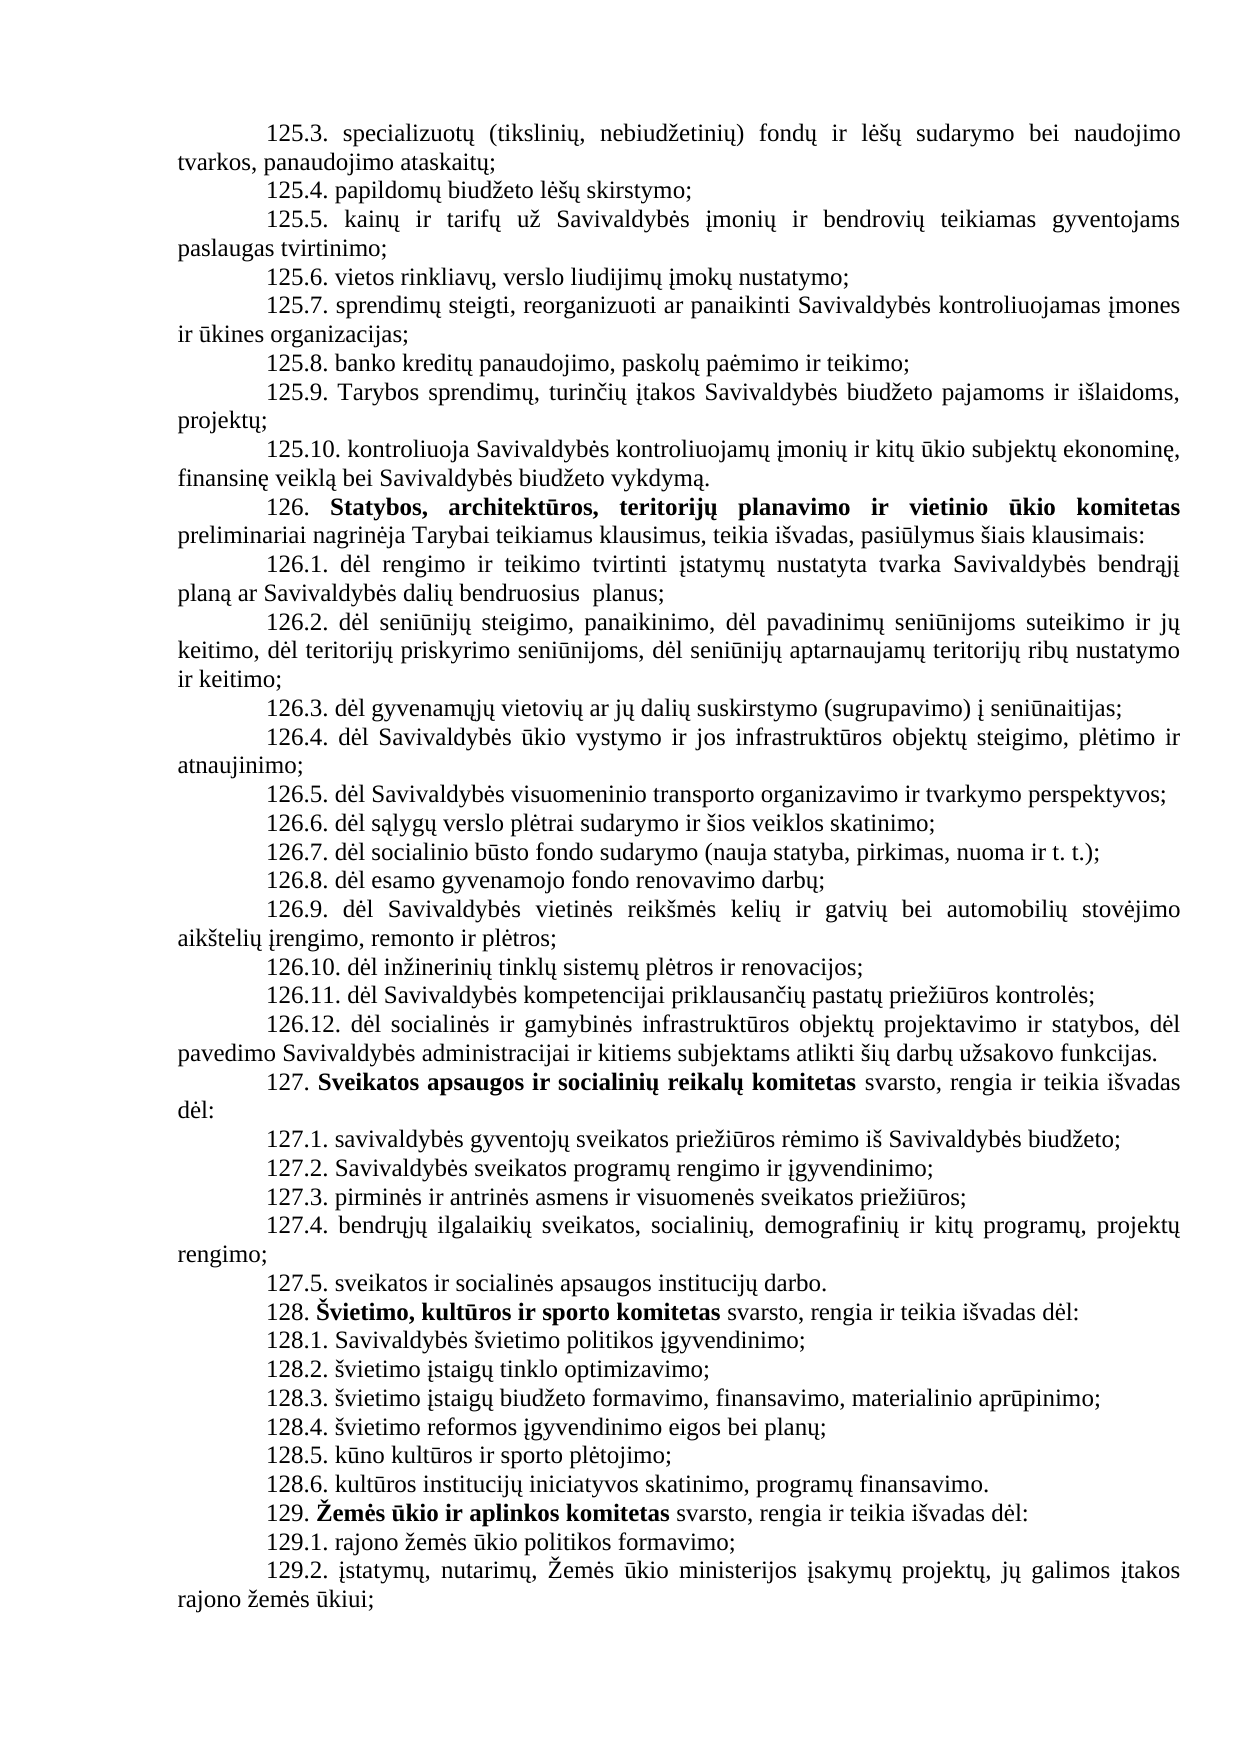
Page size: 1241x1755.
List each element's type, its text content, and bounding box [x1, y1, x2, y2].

text 126.6. dėl sąlygų verslo plėtrai sudarymo ir šios veiklos skatinimo; [177, 808, 1181, 837]
text 129. Žemės ūkio ir aplinkos komitetas svarsto, rengia ir teikia išvadas dėl: [177, 1498, 1181, 1527]
text 127.2. Savivaldybės sveikatos programų rengimo ir įgyvendinimo; [177, 1153, 1181, 1182]
text 125.8. banko kreditų panaudojimo, paskolų paėmimo ir teikimo; [177, 348, 1181, 377]
text 129.1. rajono žemės ūkio politikos formavimo; [177, 1527, 1181, 1556]
text 127.5. sveikatos ir socialinės apsaugos institucijų darbo. [177, 1268, 1181, 1297]
text 128.6. kultūros institucijų iniciatyvos skatinimo, programų finansavimo. [177, 1469, 1181, 1498]
text 127.4. bendrųjų ilgalaikių sveikatos, socialinių, demografinių ir kitų programų, projektų rengimo; [177, 1211, 1181, 1268]
text 125.3. specializuotų (tikslinių, nebiudžetinių) fondų ir lėšų sudarymo bei naudojimo tvarkos, panaudojimo ataskaitų; [177, 118, 1181, 176]
text 126. Statybos, architektūros, teritorijų planavimo ir vietinio ūkio komitetas preliminariai nagrinėja Tarybai teikiamus klausimus, teikia išvadas, pasiūlymus šiais klausimais: [177, 492, 1181, 549]
text 128.1. Savivaldybės švietimo politikos įgyvendinimo; [177, 1326, 1181, 1354]
text 128. Švietimo, kultūros ir sporto komitetas svarsto, rengia ir teikia išvadas dėl: [177, 1297, 1181, 1326]
text 128.3. švietimo įstaigų biudžeto formavimo, finansavimo, materialinio aprūpinimo; [177, 1383, 1181, 1412]
text 126.4. dėl Savivaldybės ūkio vystymo ir jos infrastruktūros objektų steigimo, plėtimo ir atnaujinimo; [177, 722, 1181, 779]
text 126.2. dėl seniūnijų steigimo, panaikinimo, dėl pavadinimų seniūnijoms suteikimo ir jų keitimo, dėl teritorijų priskyrimo seniūnijoms, dėl seniūnijų aptarnaujamų teritorijų ribų nustatymo ir keitimo; [177, 607, 1181, 693]
text 125.4. papildomų biudžeto lėšų skirstymo; [177, 176, 1181, 204]
text 127.3. pirminės ir antrinės asmens ir visuomenės sveikatos priežiūros; [177, 1182, 1181, 1211]
text 125.7. sprendimų steigti, reorganizuoti ar panaikinti Savivaldybės kontroliuojamas įmones ir ūkines organizacijas; [177, 291, 1181, 348]
text 126.3. dėl gyvenamųjų vietovių ar jų dalių suskirstymo (sugrupavimo) į seniūnaitijas; [177, 693, 1181, 722]
text 126.12. dėl socialinės ir gamybinės infrastruktūros objektų projektavimo ir statybos, dėl pavedimo Savivaldybės administracijai ir kitiems subjektams atlikti šių darbų užsakovo funkcijas. [177, 1009, 1181, 1067]
text 128.4. švietimo reformos įgyvendinimo eigos bei planų; [177, 1412, 1181, 1441]
text 128.5. kūno kultūros ir sporto plėtojimo; [177, 1441, 1181, 1469]
text 127. Sveikatos apsaugos ir socialinių reikalų komitetas svarsto, rengia ir teikia išvadas dėl: [177, 1067, 1181, 1124]
text 129.2. įstatymų, nutarimų, Žemės ūkio ministerijos įsakymų projektų, jų galimos įtakos rajono žemės ūkiui; [177, 1556, 1181, 1613]
text 125.6. vietos rinkliavų, verslo liudijimų įmokų nustatymo; [177, 262, 1181, 291]
text 125.10. kontroliuoja Savivaldybės kontroliuojamų įmonių ir kitų ūkio subjektų ekonominę, finansinę veiklą bei Savivaldybės biudžeto vykdymą. [177, 434, 1181, 492]
text 126.11. dėl Savivaldybės kompetencijai priklausančių pastatų priežiūros kontrolės; [177, 981, 1181, 1009]
text 127.1. savivaldybės gyventojų sveikatos priežiūros rėmimo iš Savivaldybės biudžeto; [177, 1124, 1181, 1153]
text 126.8. dėl esamo gyvenamojo fondo renovavimo darbų; [177, 866, 1181, 894]
text 126.5. dėl Savivaldybės visuomeninio transporto organizavimo ir tvarkymo perspektyvos; [177, 779, 1181, 808]
text 126.1. dėl rengimo ir teikimo tvirtinti įstatymų nustatyta tvarka Savivaldybės bendrąjį planą ar Savivaldybės dalių bendruosius planus; [177, 549, 1181, 607]
text 126.9. dėl Savivaldybės vietinės reikšmės kelių ir gatvių bei automobilių stovėjimo aikštelių įrengimo, remonto ir plėtros; [177, 894, 1181, 952]
text 125.5. kainų ir tarifų už Savivaldybės įmonių ir bendrovių teikiamas gyventojams paslaugas tvirtinimo; [177, 204, 1181, 262]
text 126.10. dėl inžinerinių tinklų sistemų plėtros ir renovacijos; [177, 952, 1181, 981]
text 126.7. dėl socialinio būsto fondo sudarymo (nauja statyba, pirkimas, nuoma ir t. t.); [177, 837, 1181, 866]
text 125.9. Tarybos sprendimų, turinčių įtakos Savivaldybės biudžeto pajamoms ir išlaidoms, projektų; [177, 377, 1181, 434]
text 128.2. švietimo įstaigų tinklo optimizavimo; [177, 1354, 1181, 1383]
